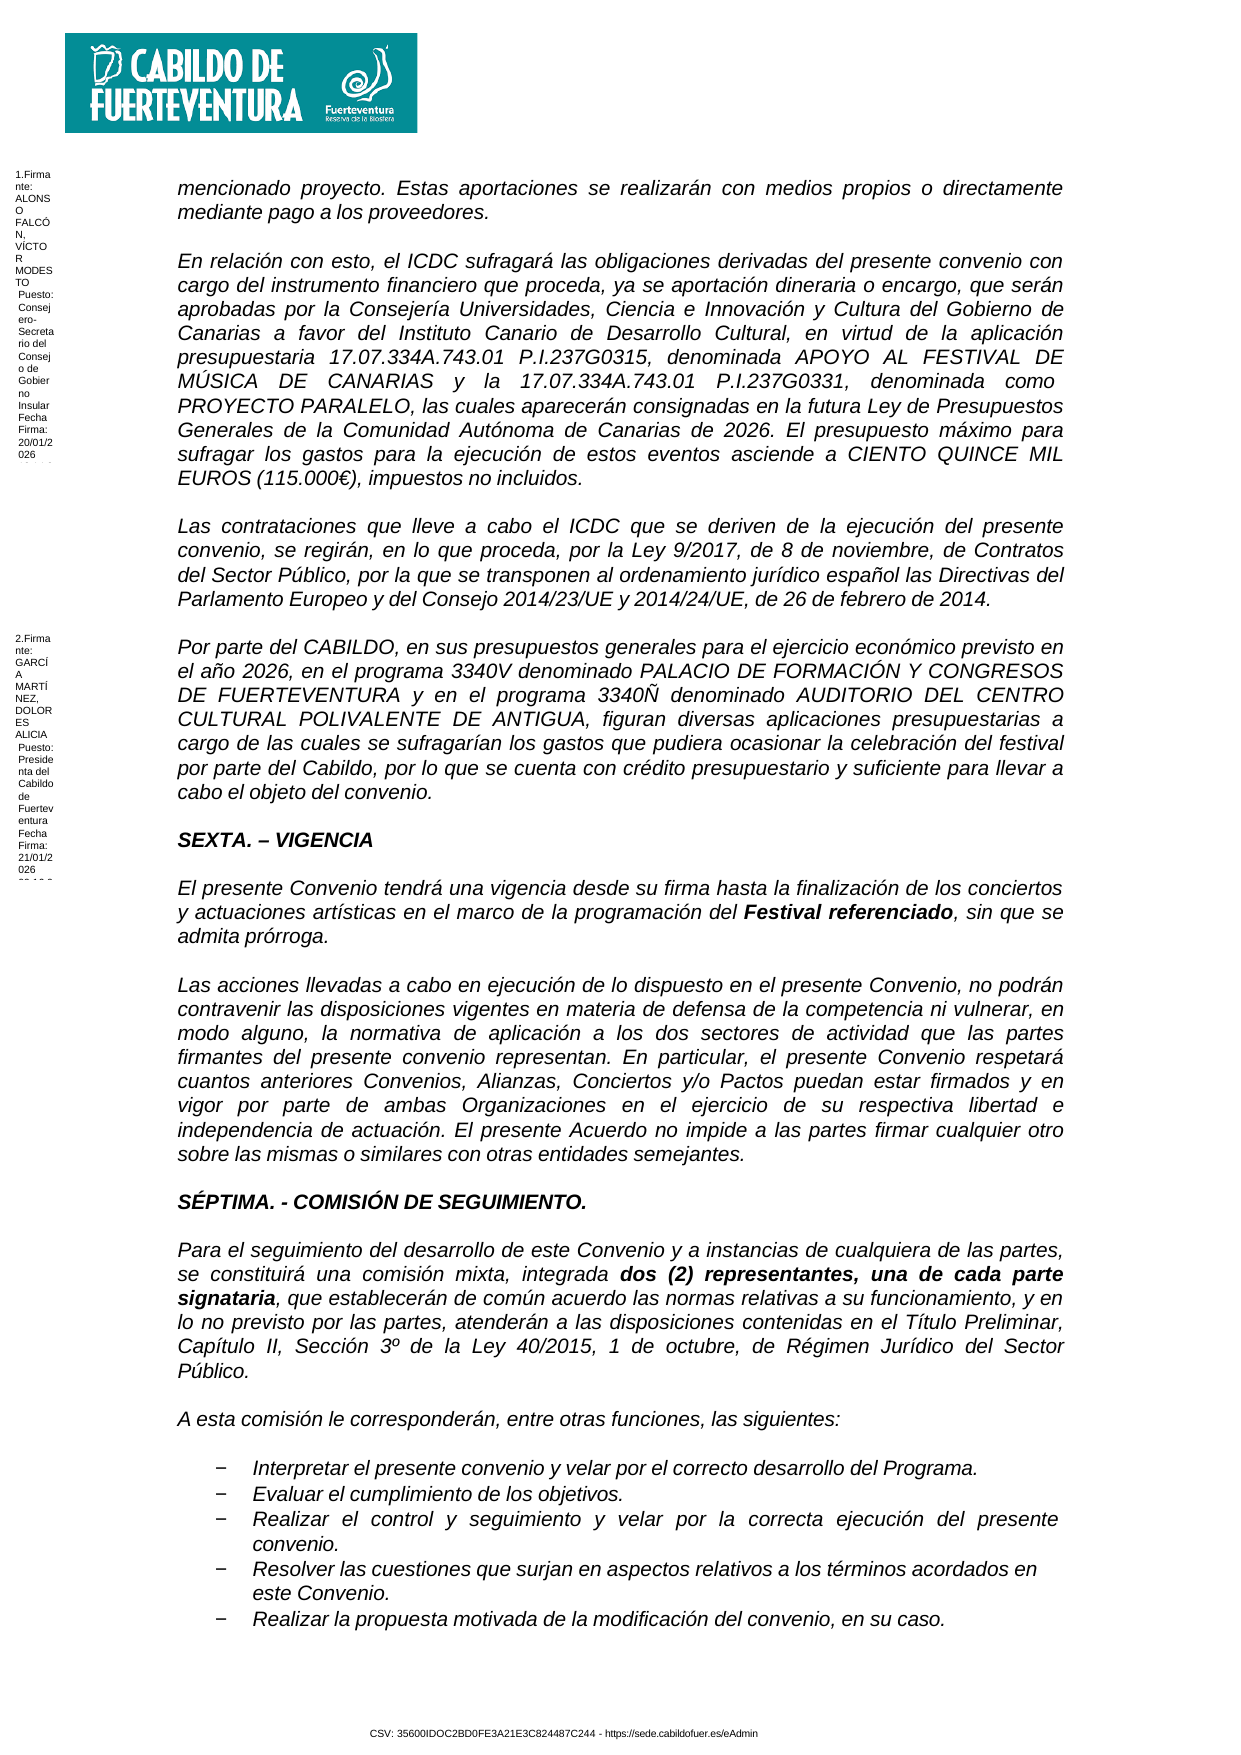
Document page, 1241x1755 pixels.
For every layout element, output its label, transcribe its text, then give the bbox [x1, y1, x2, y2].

text − Realizar la propuesta motivada de la modificación del convenio, en su caso. [215, 1607, 1155, 1631]
text [13, 167, 54, 463]
text − Resolver las cuestiones que surjan en aspectos relativos a los términos acordados en este Convenio. [215, 1557, 1064, 1605]
text El presente Convenio tendrá una vigencia desde su firma hasta la finalización de los conciertos y actuaciones artísticas en el marco de la programación del Festival referenciado, sin que se admita prórroga. [177, 876, 1064, 948]
text − Evaluar el cumplimiento de los objetivos. [215, 1482, 1155, 1506]
text Las contrataciones que lleve a cabo el ICDC que se deriven de la ejecución del presente convenio, se regirán, en lo que proceda, por la Ley 9/2017, de 8 de noviembre, de Contratos del Sector Público, por la que se transponen al ordenamiento jurídico español las Directivas del Parlamento Europeo y del Consejo 2014/23/UE y 2014/24/UE, de 26 de febrero de 2014. [177, 514, 1064, 611]
text Puesto: Presidenta del Cabildo de Fuerteventura Fecha Firma: 21/01/2026 09:16:09 [18, 741, 54, 879]
subtitle SEXTA. – VIGENCIA [177, 828, 1155, 852]
text Las acciones llevadas a cabo en ejecución de lo dispuesto en el presente Convenio, no podrán contravenir las disposiciones vigentes en materia de defensa de la competencia ni vulnerar, en modo alguno, la normativa de aplicación a los dos sectores de actividad que las partes firmantes del presente convenio representan. En particular, el presente Convenio respetará cuantos anteriores Convenios, Alianzas, Conciertos y/o Pactos puedan estar firmados y en vigor por parte de ambas Organizaciones en el ejercicio de su respectiva libertad e independencia de actuación. El presente Acuerdo no impide a las partes firmar cualquier otro sobre las mismas o similares con otras entidades semejantes. [177, 972, 1064, 1166]
text Para el seguimiento del desarrollo de este Convenio y a instancias de cualquiera de las partes, se constituirá una comisión mixta, integrada dos (2) representantes, una de cada parte signataria, que establecerán de común acuerdo las normas relativas a su funcionamiento, y en lo no previsto por las partes, atenderán a las disposiciones contenidas en el Título Preliminar, Capítulo II, Sección 3º de la Ley 40/2015, 1 de octubre, de Régimen Jurídico del Sector Público. [177, 1238, 1064, 1382]
text PROYECTO PARALELO, las cuales aparecerán consignadas en la futura Ley de Presupuestos Generales de la Comunidad Autónoma de Canarias de 2026. El presupuesto máximo para sufragar los gastos para la ejecución de estos eventos asciende a CIENTO QUINCE MIL EUROS (115.000€), impuestos no incluidos. [177, 393, 1064, 490]
text 2.Firmante: GARCÍA MARTÍNEZ, DOLORES ALICIA [15, 633, 54, 741]
text − Realizar el control y seguimiento y velar por la correcta ejecución del presente convenio. [215, 1507, 1064, 1555]
text mencionado proyecto. Estas aportaciones se realizarán con medios propios o directamente mediante pago a los proveedores. [177, 176, 1064, 224]
subtitle SÉPTIMA. - COMISIÓN DE SEGUIMIENTO. [177, 1190, 1155, 1214]
text Por parte del CABILDO, en sus presupuestos generales para el ejercicio económico previsto en el año 2026, en el programa 3340V denominado PALACIO DE FORMACIÓN Y CONGRESOS DE FUERTEVENTURA y en el programa 3340Ñ denominado AUDITORIO DEL CENTRO CULTURAL POLIVALENTE DE ANTIGUA, figuran diversas aplicaciones presupuestarias a cargo de las cuales se sufragarían los gastos que pudiera ocasionar la celebración del festival por parte del Cabildo, por lo que se cuenta con crédito presupuestario y suficiente para llevar a cabo el objeto del convenio. [177, 634, 1064, 804]
text 1.Firmante: ALONSO FALCÓN, VÍCTOR MODESTO [15, 169, 54, 288]
text A esta comisión le corresponderán, entre otras funciones, las siguientes: [177, 1407, 1155, 1431]
text [13, 631, 54, 879]
text Puesto: Consejero-Secretario del Consejo de Gobierno Insular Fecha Firma: 20/01/2026 13:14:25 [18, 289, 54, 463]
text − Interpretar el presente convenio y velar por el correcto desarrollo del Programa. [215, 1456, 1155, 1480]
text En relación con esto, el ICDC sufragará las obligaciones derivadas del presente convenio con cargo del instrumento financiero que proceda, ya se aportación dineraria o encargo, que serán aprobadas por la Consejería Universidades, Ciencia e Innovación y Cultura del Gobierno de Canarias a favor del Instituto Canario de Desarrollo Cultural, en virtud de la aplicación presupuestaria 17.07.334A.743.01 P.I.237G0315, denominada APOYO AL FESTIVAL DE MÚSICA DE CANARIAS y la 17.07.334A.743.01 P.I.237G0331, denominada como [177, 248, 1064, 393]
